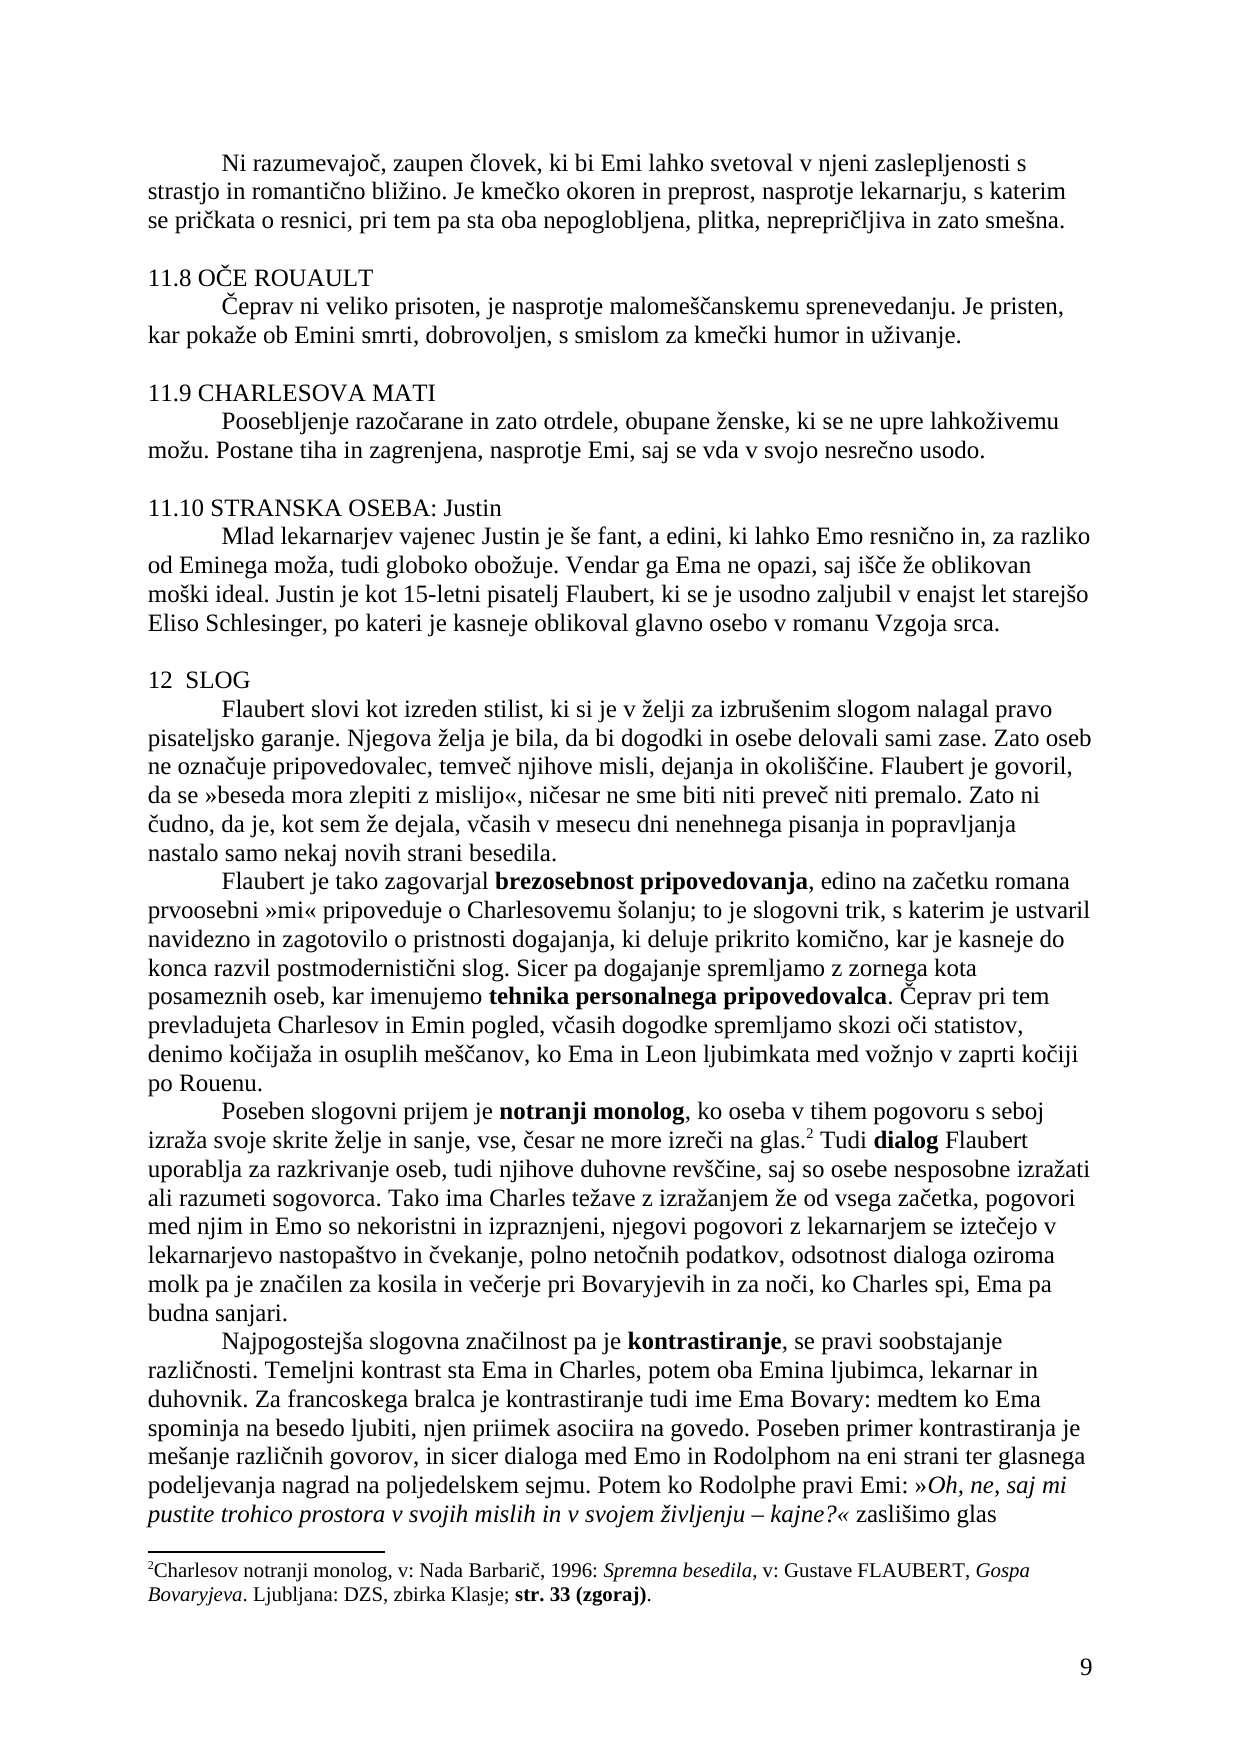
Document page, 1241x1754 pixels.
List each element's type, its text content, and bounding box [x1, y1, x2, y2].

text 11.10 STRANSKA OSEBA: Justin [148, 493, 1093, 521]
text 11.8 OČE ROUAULT [148, 263, 1093, 291]
text Poosebljenje razočarane in zato otrdele, obupane ženske, ki se ne upre lahkoživemu možu. Postane tiha in zagrenjena, nasprotje Emi, saj se vda v svojo nesrečno usodo. [148, 406, 1093, 464]
text Najpogostejša slogovna značilnost pa je kontrastiranje, se pravi soobstajanje različnosti. Temeljni kontrast sta Ema in Charles, potem oba Emina ljubimca, lekarnar in duhovnik. Za francoskega bralca je kontrastiranje tudi ime Ema Bovary: medtem ko Ema spominja na besedo ljubiti, njen priimek asociira na govedo. Poseben primer kontrastiranja je mešanje različnih govorov, in sicer dialoga med Emo in Rodolphom na eni strani ter glasnega podeljevanja nagrad na poljedelskem sejmu. Potem ko Rodolphe pravi Emi: »Oh, ne, saj mi pustite trohico prostora v svojih mislih in v svojem življenju – kajne?« zaslišimo glas [148, 1326, 1093, 1528]
text Mlad lekarnarjev vajenec Justin je še fant, a edini, ki lahko Emo resnično in, za razliko od Eminega moža, tudi globoko obožuje. Vendar ga Ema ne opazi, saj išče že oblikovan moški ideal. Justin je kot 15-letni pisatelj Flaubert, ki se je usodno zaljubil v enajst let starejšo Eliso Schlesinger, po kateri je kasneje oblikoval glavno osebo v romanu Vzgoja srca. [148, 521, 1093, 636]
text Poseben slogovni prijem je notranji monolog, ko oseba v tihem pogovoru s seboj izraža svoje skrite želje in sanje, vse, česar ne more izreči na glas. Tudi dialog Flaubert uporablja za razkrivanje oseb, tudi njihove duhovne revščine, saj so osebe nesposobne izražati ali razumeti sogovorca. Tako ima Charles težave z izražanjem že od vsega začetka, pogovori med njim in Emo so nekoristni in izpraznjeni, njegovi pogovori z lekarnarjem se iztečejo v lekarnarjevo nastopaštvo in čvekanje, polno netočnih podatkov, odsotnost dialoga oziroma molk pa je značilen za kosila in večerje pri Bovaryjevih in za noči, ko Charles spi, Ema pa budna sanjari. [148, 1096, 1093, 1326]
text Ni razumevajoč, zaupen človek, ki bi Emi lahko svetoval v njeni zaslepljenosti s strastjo in romantično bližino. Je kmečko okoren in preprost, nasprotje lekarnarju, s katerim se pričkata o resnici, pri tem pa sta oba nepoglobljena, plitka, neprepričljiva in zato smešna. [148, 148, 1093, 234]
text 11.9 CHARLESOVA MATI [148, 378, 1093, 406]
text 12 SLOG [148, 665, 1093, 694]
text Čeprav ni veliko prisoten, je nasprotje malomeščanskemu sprenevedanju. Je pristen, kar pokaže ob Emini smrti, dobrovoljen, s smislom za kmečki humor in uživanje. [148, 291, 1093, 349]
text Charlesov notranji monolog, v: Nada Barbarič, 1996: Spremna besedila, v: Gustave FLAUBERT, Gospa Bovaryjeva. Ljubljana: DZS, zbirka Klasje; str. 33 (zgoraj). [148, 1558, 1093, 1606]
text Flaubert slovi kot izreden stilist, ki si je v želji za izbrušenim slogom nalagal pravo pisateljsko garanje. Njegova želja je bila, da bi dogodki in osebe delovali sami zase. Zato oseb ne označuje pripovedovalec, temveč njihove misli, dejanja in okoliščine. Flaubert je govoril, da se »beseda mora zlepiti z mislijo«, ničesar ne sme biti niti preveč niti premalo. Zato ni čudno, da je, kot sem že dejala, včasih v mesecu dni nenehnega pisanja in popravljanja nastalo samo nekaj novih strani besedila. [148, 694, 1093, 866]
text Flaubert je tako zagovarjal brezosebnost pripovedovanja, edino na začetku romana prvoosebni »mi« pripoveduje o Charlesovemu šolanju; to je slogovni trik, s katerim je ustvaril navidezno in zagotovilo o pristnosti dogajanja, ki deluje prikrito komično, kar je kasneje do konca razvil postmodernistični slog. Sicer pa dogajanje spremljamo z zornega kota posameznih oseb, kar imenujemo tehnika personalnega pripovedovalca. Čeprav pri tem prevladujeta Charlesov in Emin pogled, včasih dogodke spremljamo skozi oči statistov, denimo kočijaža in osuplih meščanov, ko Ema in Leon ljubimkata med vožnjo v zaprti kočiji po Rouenu. [148, 866, 1093, 1096]
